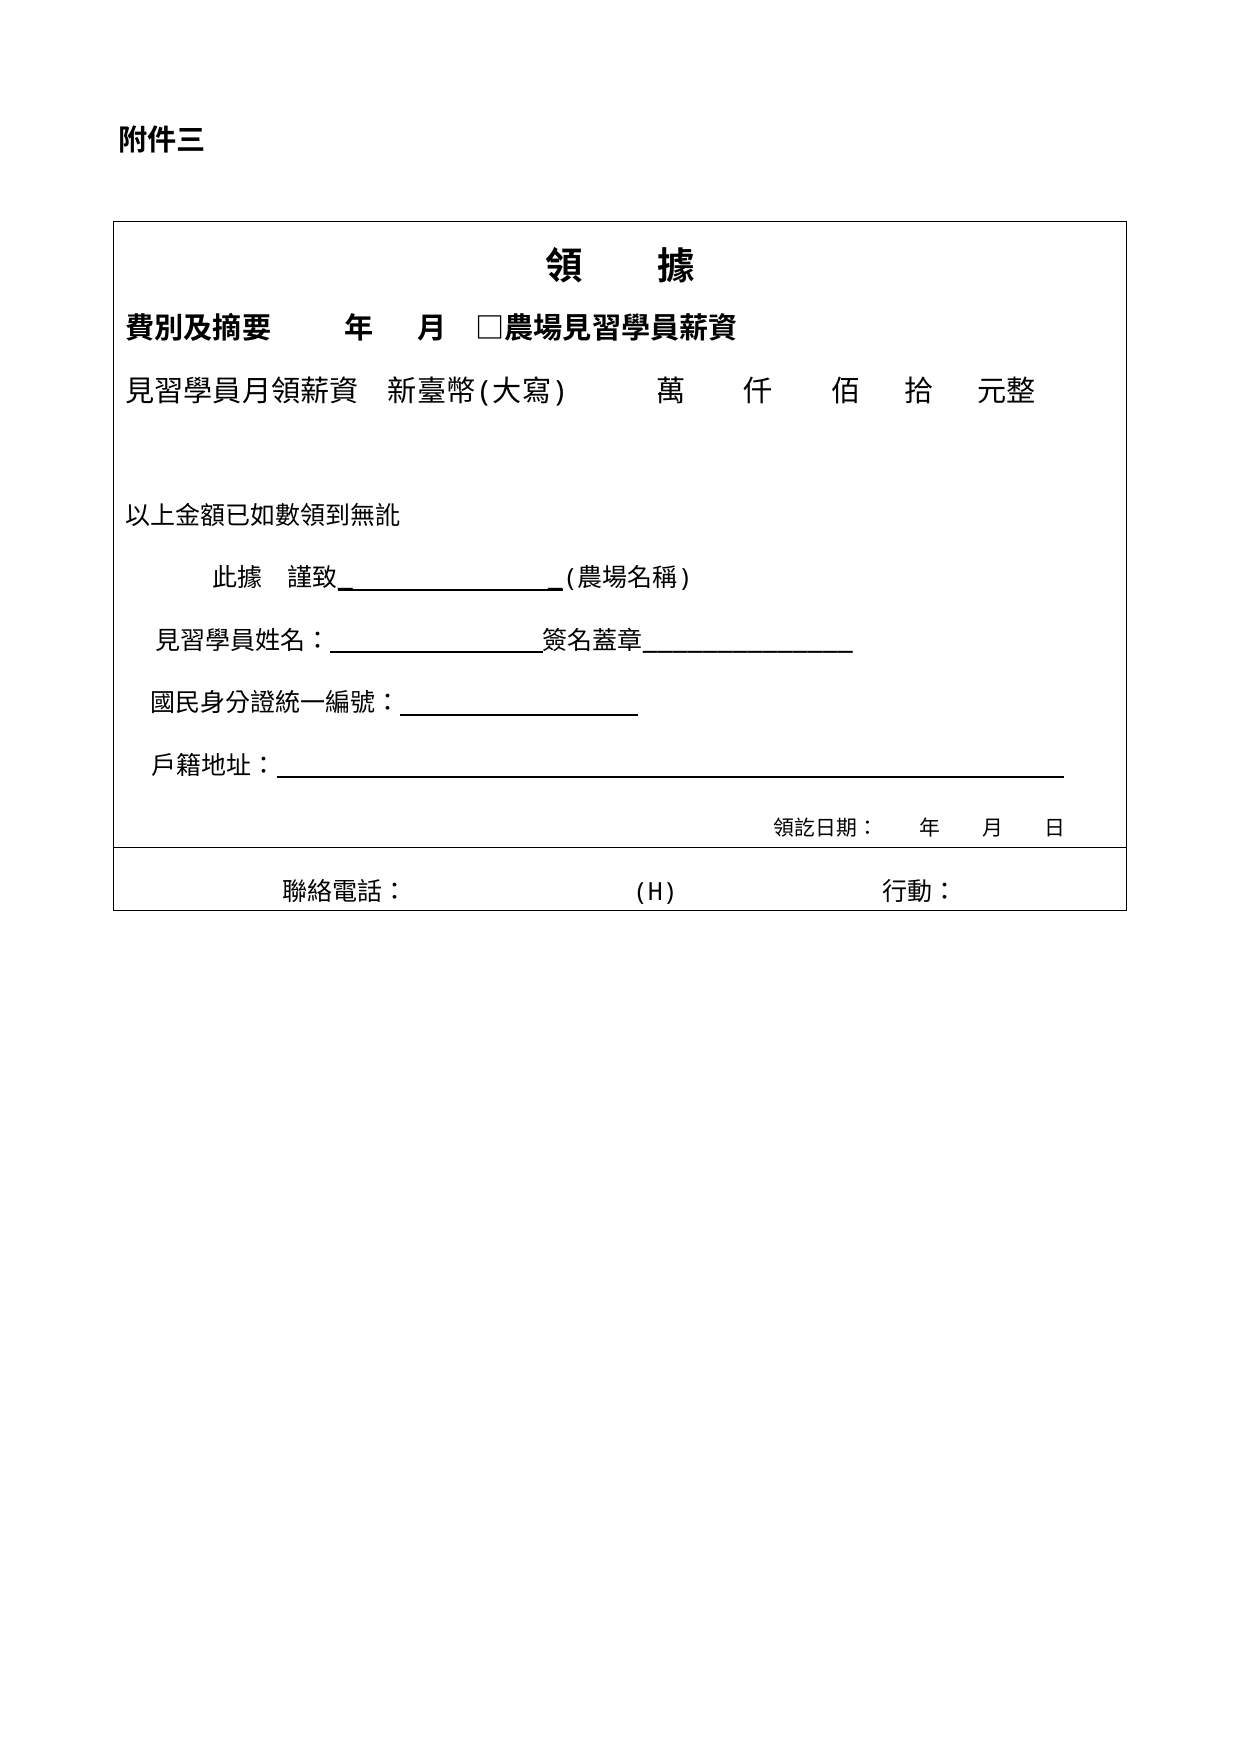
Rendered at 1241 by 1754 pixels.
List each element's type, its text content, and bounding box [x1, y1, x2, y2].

table_header 領 據 費別及摘要 年 月 □農場見習學員薪資 見習學員月領薪資 新臺幣(大寫) 萬 仟 佰 拾 元整 以上金額已如數領到無訛 此據 謹致_ _(農場名稱) 見習學員姓名： 簽名蓋章______________ 國民身分證統一編號： 戶籍地址： 領訖日期： 年 月 日 [114, 222, 1126, 847]
text 附件三 [118, 96, 1122, 158]
table_cell 聯絡電話： (H) 行動： [114, 848, 1126, 910]
